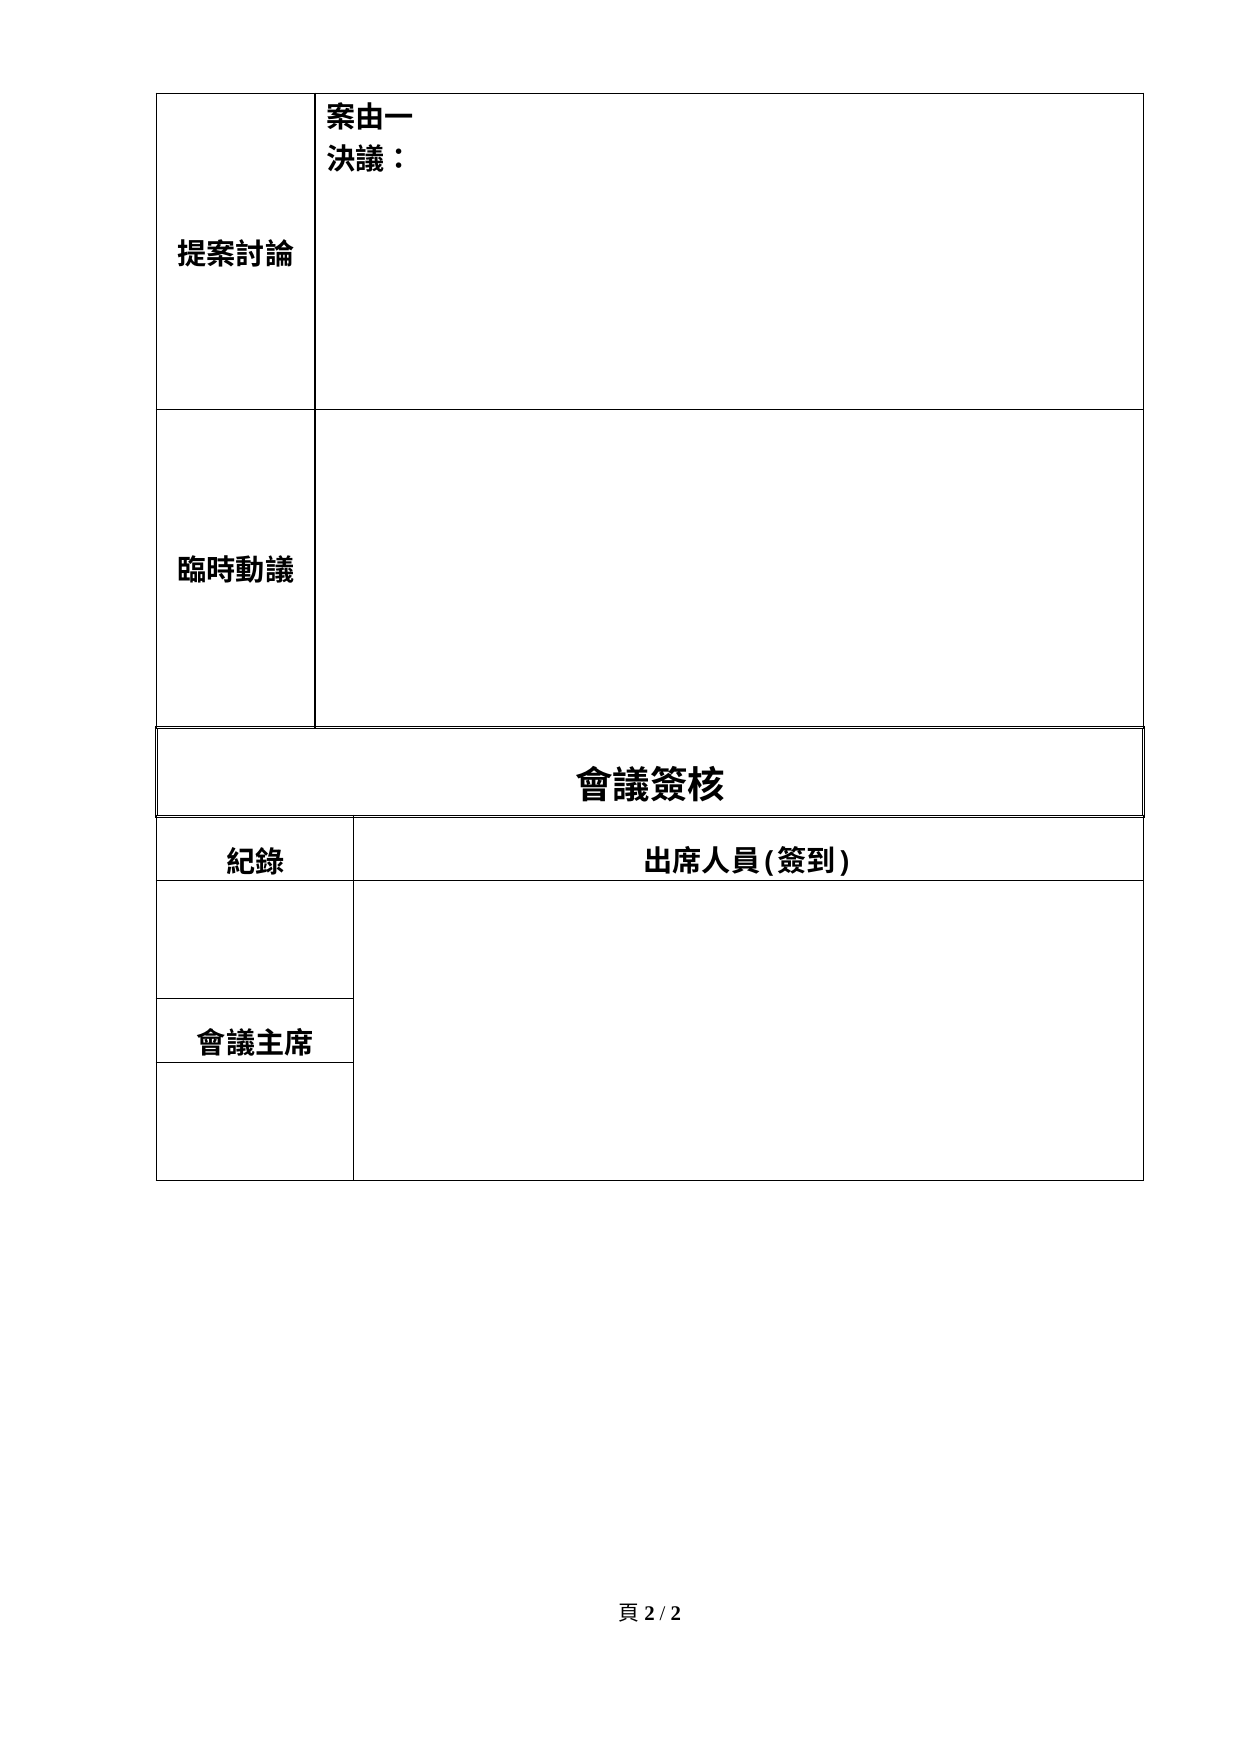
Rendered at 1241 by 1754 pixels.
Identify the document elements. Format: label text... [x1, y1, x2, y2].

table_cell [157, 881, 353, 998]
table_cell 會議主席 [157, 999, 353, 1062]
table_cell 紀錄 [157, 818, 353, 880]
table_cell 案由一 決議： [316, 94, 1143, 409]
table_cell [354, 881, 1143, 1180]
table_cell 臨時動議 [157, 410, 314, 726]
table_cell 出席人員(簽到) [354, 818, 1143, 880]
table_cell 會議簽核 [158, 729, 1142, 814]
table_cell [316, 410, 1143, 726]
table_cell [157, 1063, 353, 1180]
table_cell 提案討論 [157, 94, 314, 409]
